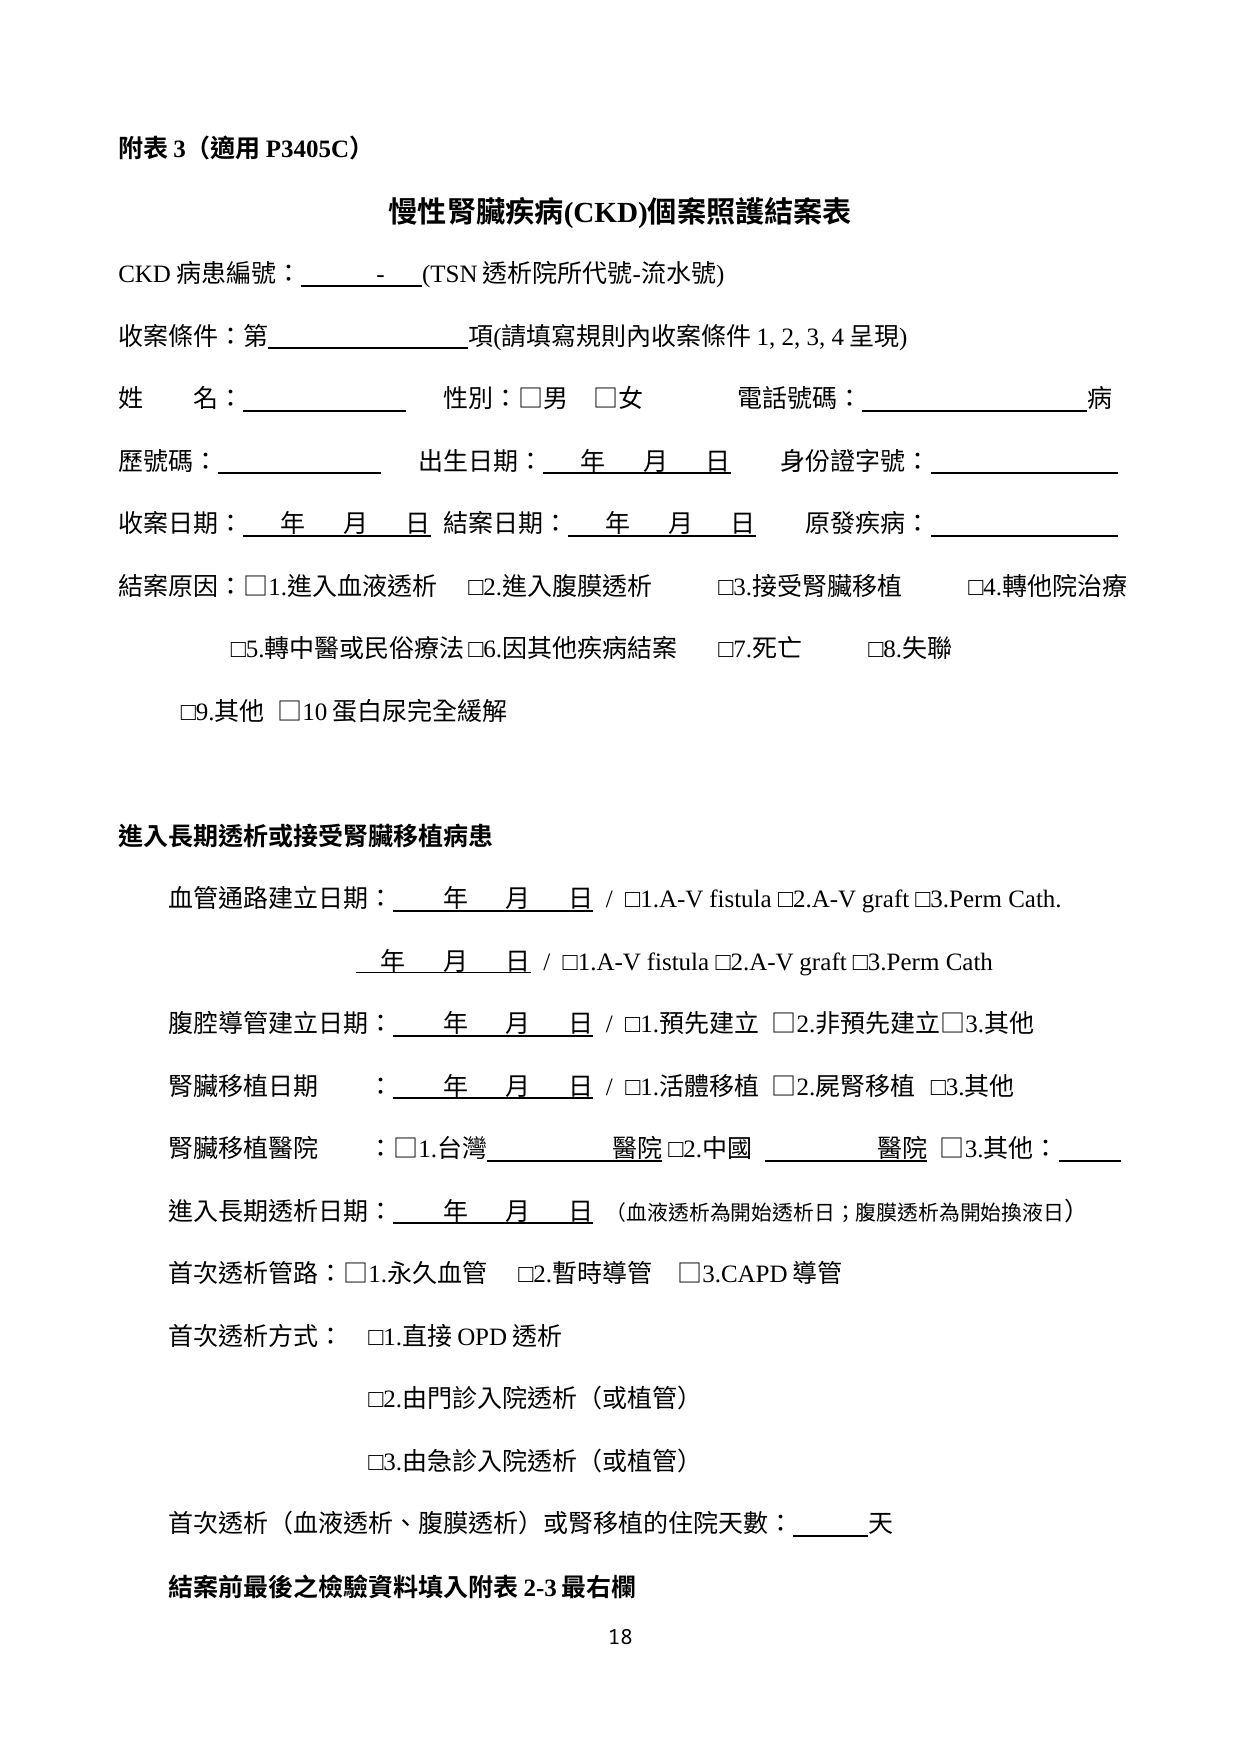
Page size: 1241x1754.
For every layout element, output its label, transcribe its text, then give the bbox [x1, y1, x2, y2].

text 腎臟移植醫院 ：□1.台灣 醫院 □2.中國 醫院 □3.其他： [118, 1105, 1122, 1168]
text 結案前最後之檢驗資料填入附表2-3最右欄 [118, 1567, 1122, 1603]
text 腹腔導管建立日期： 年 月 日 / □1.預先建立 □2.非預先建立□3.其他 [118, 980, 1122, 1043]
text □2.由門診入院透析（或植管） [318, 1355, 1122, 1418]
text 姓 名： 性別：□男 □女 電話號碼： 病歷號碼： 出生日期： 年 月 日 身份證字號： [118, 355, 1122, 480]
text CKD病患編號： - (TSN透析院所代號-流水號) [118, 230, 1122, 293]
text 血管通路建立日期： 年 月 日 / □1.A-V fistula □2.A-V graft □3.Perm Cath. [118, 855, 1122, 918]
text 附表3（適用P3405C） [118, 105, 1122, 168]
text 進入長期透析日期： 年 月 日 （血液透析為開始透析日；腹膜透析為開始換液日） [118, 1168, 1122, 1230]
text 首次透析（血液透析、腹膜透析）或腎移植的住院天數： 天 [118, 1480, 1122, 1543]
text 收案日期： 年 月 日 結案日期： 年 月 日 原發疾病： [118, 480, 1122, 543]
text 年 月 日 / □1.A-V fistula □2.A-V graft □3.Perm Cath [118, 918, 1122, 980]
text 首次透析方式： □1.直接OPD透析 [168, 1293, 1122, 1355]
text 收案條件：第 項(請填寫規則內收案條件1, 2, 3, 4呈現) [118, 293, 1072, 355]
text □3.由急診入院透析（或植管） [318, 1418, 1122, 1480]
text 結案原因：□1.進入血液透析 □2.進入腹膜透析 □3.接受腎臟移植 □4.轉他院治療 □5.轉中醫或民俗療法 □6.因其他疾病結案 □7.死亡 □8.失聯 □9.其他 □10蛋白尿完全緩解 [118, 543, 1149, 730]
text 首次透析管路：□1.永久血管 □2.暫時導管 □3.CAPD導管 [118, 1230, 1122, 1293]
text 進入長期透析或接受腎臟移植病患 [118, 793, 1122, 855]
text 腎臟移植日期 ： 年 月 日 / □1.活體移植 □2.屍腎移植 □3.其他 [118, 1043, 1122, 1105]
text 慢性腎臟疾病(CKD)個案照護結案表 [118, 168, 1122, 230]
